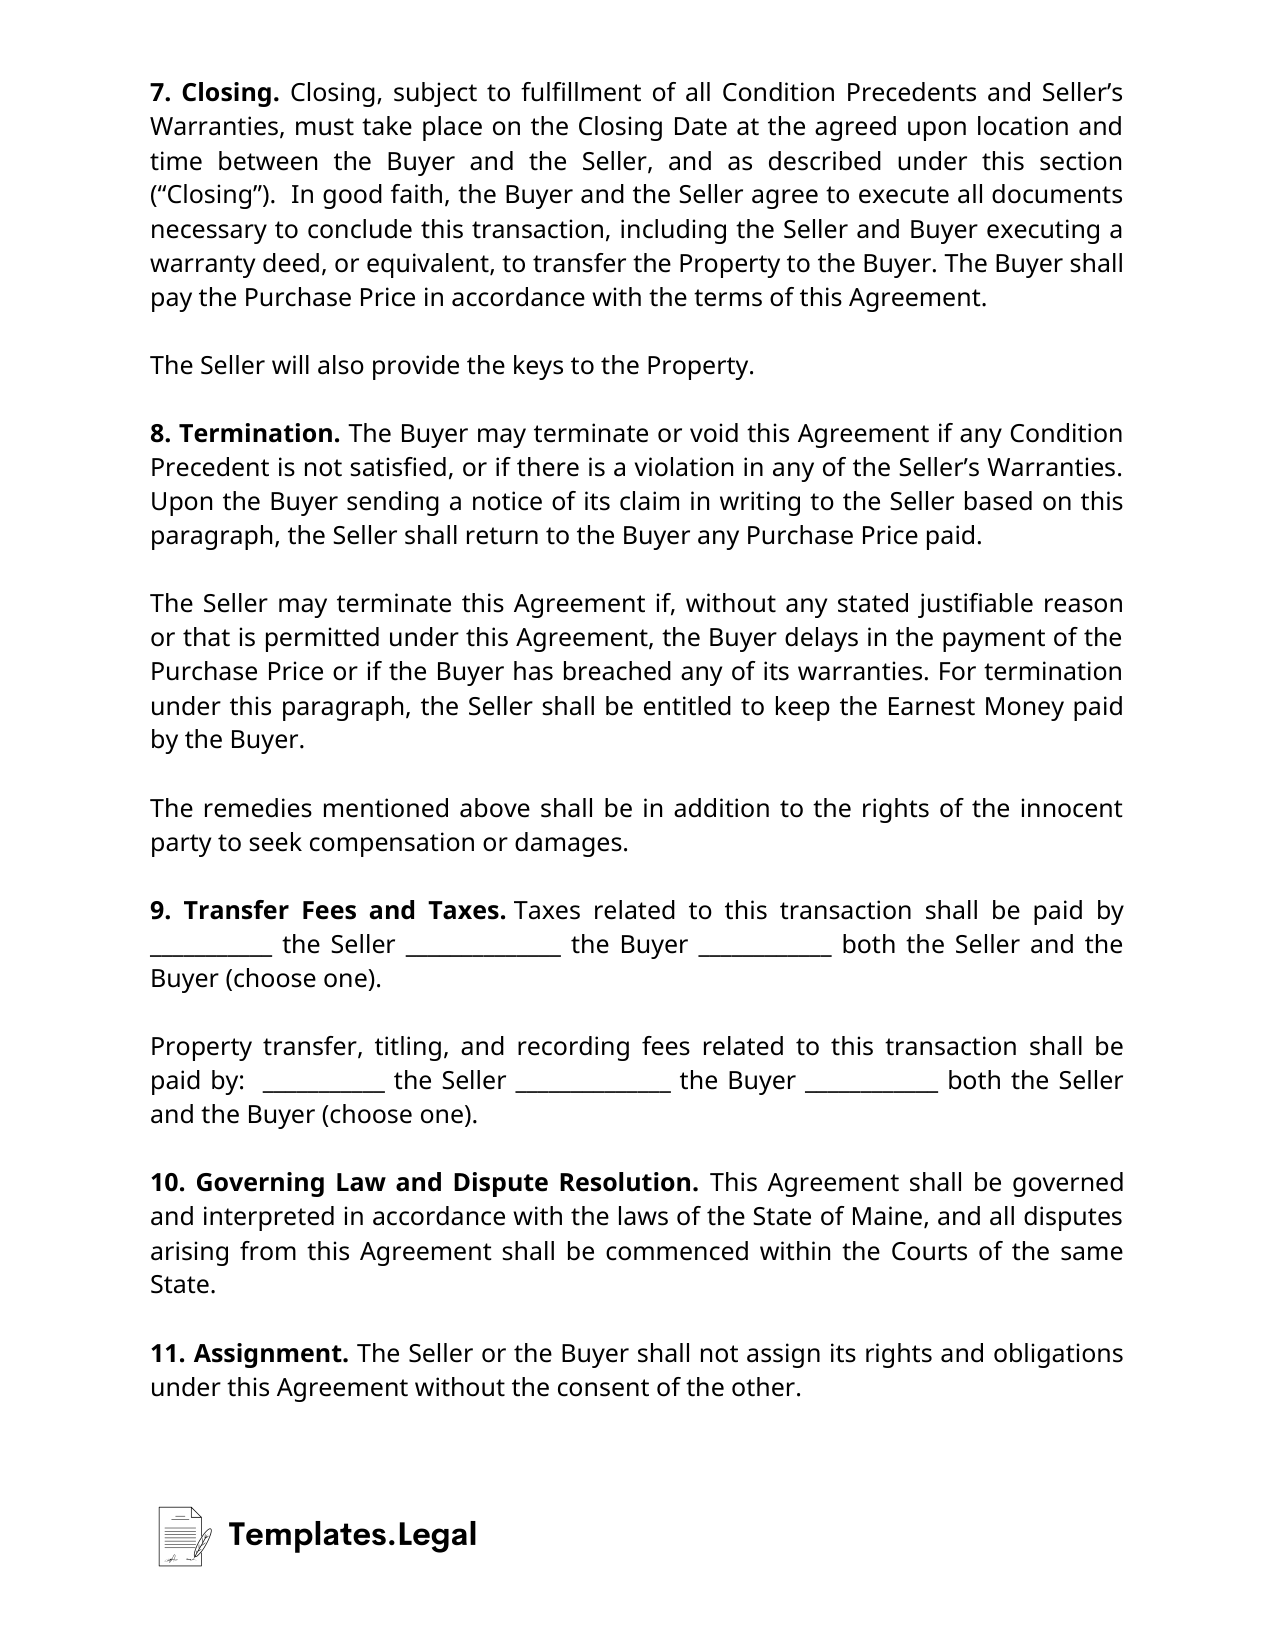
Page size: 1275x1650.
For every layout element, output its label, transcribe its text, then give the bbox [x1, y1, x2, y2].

text The remedies mentioned above shall be in addition to the rights of the innocent party to seek compensation or damages. [150, 790, 1125, 858]
text The Seller may terminate this Agreement if, without any stated justifiable reason or that is permitted under this Agreement, the Buyer delays in the payment of the Purchase Price or if the Buyer has breached any of its warranties. For termination under this paragraph, the Seller shall be entitled to keep the Earnest Money paid by the Buyer. [150, 586, 1125, 756]
text Property transfer, titling, and recording fees related to this transaction shall be paid by: ___________ the Seller ______________ the Buyer ____________ both the Seller and the Buyer (choose one). [150, 1029, 1125, 1131]
text 9. Transfer Fees and Taxes. Taxes related to this transaction shall be paid by ___________ the Seller ______________ the Buyer ____________ both the Seller and the Buyer (choose one). [150, 892, 1125, 995]
text 7. Closing. Closing, subject to fulfillment of all Condition Precedents and Seller’s Warranties, must take place on the Closing Date at the agreed upon location and time between the Buyer and the Seller, and as described under this section (“Closing”). In good faith, the Buyer and the Seller agree to execute all documents necessary to conclude this transaction, including the Seller and Buyer executing a warranty deed, or equivalent, to transfer the Property to the Buyer. The Buyer shall pay the Purchase Price in accordance with the terms of this Agreement. [150, 75, 1125, 313]
text 8. Termination. The Buyer may terminate or void this Agreement if any Condition Precedent is not satisfied, or if there is a violation in any of the Seller’s Warranties. Upon the Buyer sending a notice of its claim in writing to the Seller based on this paragraph, the Seller shall return to the Buyer any Purchase Price paid. [150, 416, 1125, 552]
text 11. Assignment. The Seller or the Buyer shall not assign its rights and obligations under this Agreement without the consent of the other. [150, 1335, 1125, 1403]
text 10. Governing Law and Dispute Resolution. This Agreement shall be governed and interpreted in accordance with the laws of the State of Maine, and all disputes arising from this Agreement shall be commenced within the Courts of the same State. [150, 1165, 1125, 1301]
text The Seller will also provide the keys to the Property. [150, 347, 1125, 382]
